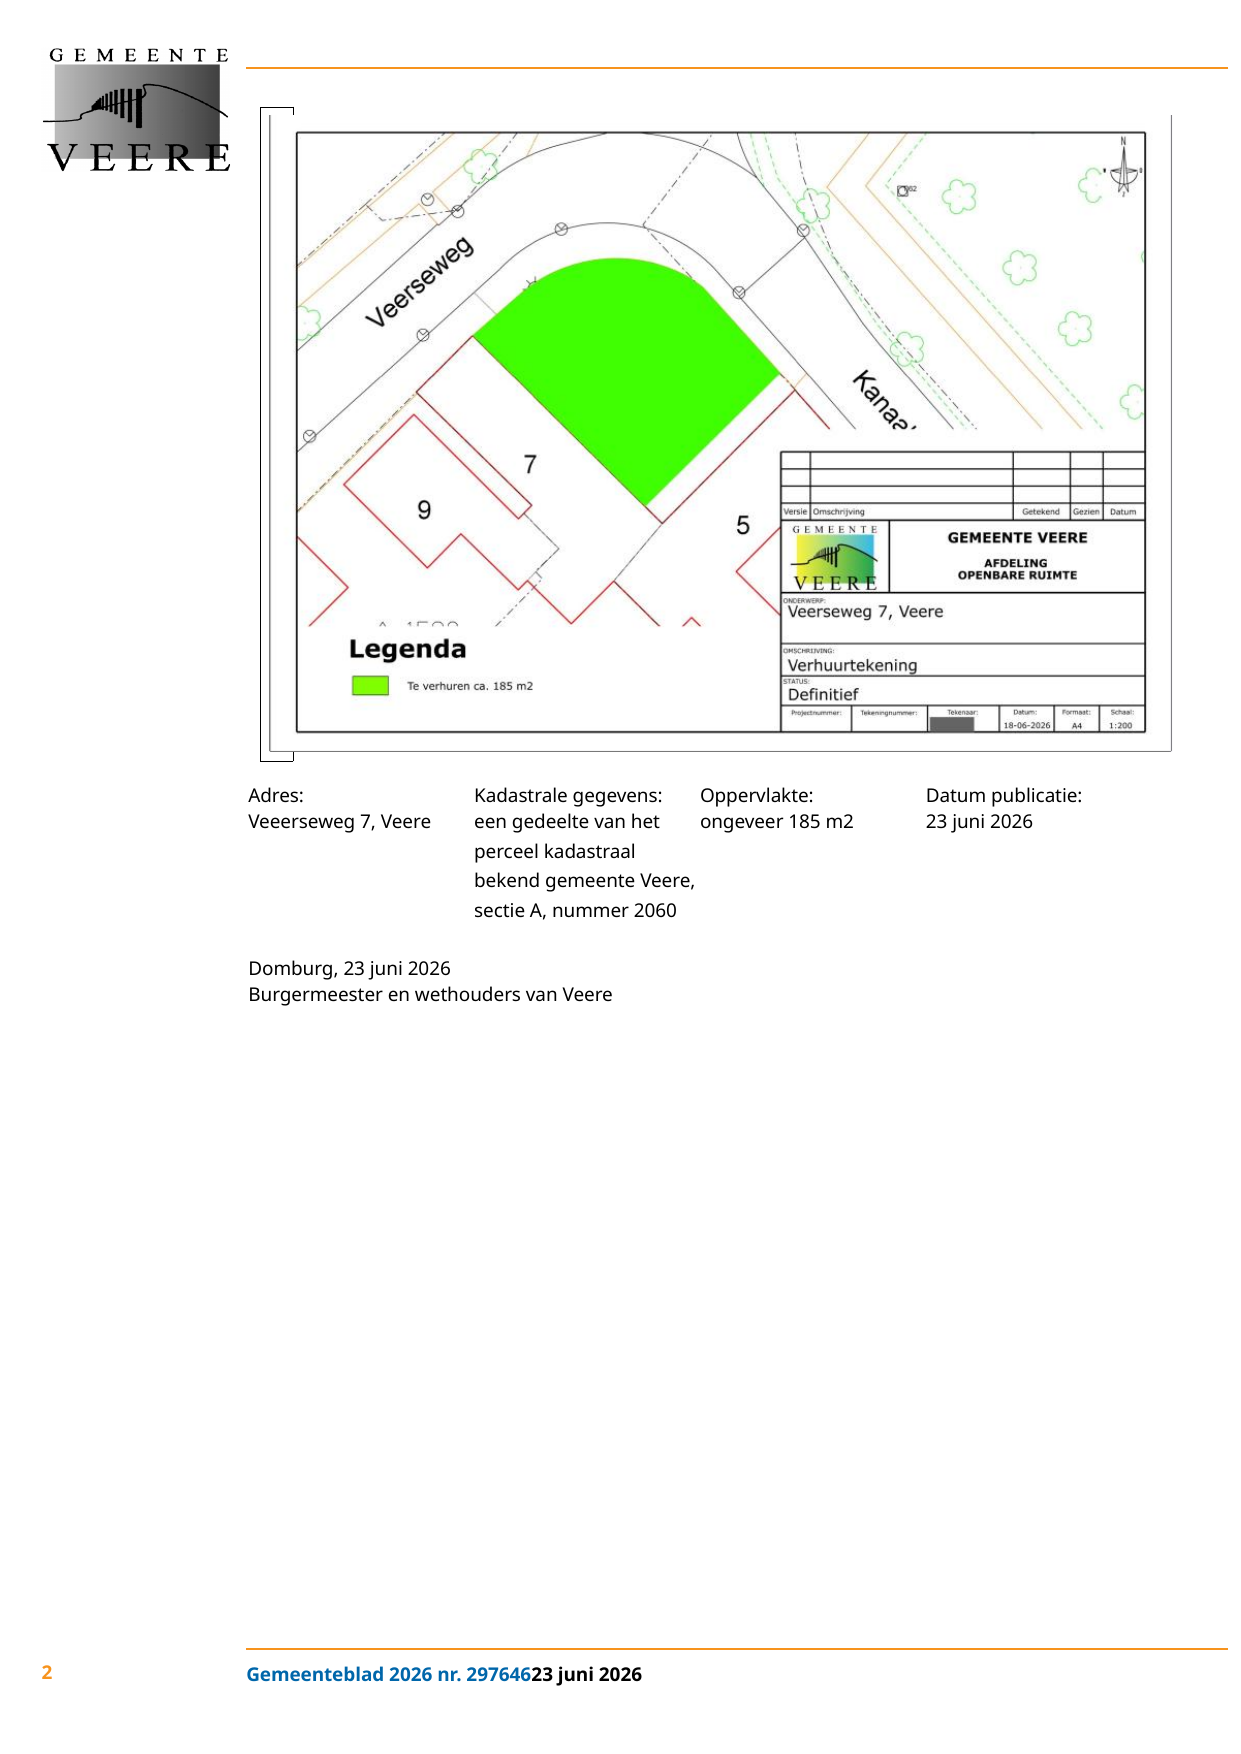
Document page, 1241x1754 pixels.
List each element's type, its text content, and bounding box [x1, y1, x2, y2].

table_header Datum publicatie: [926, 783, 1152, 808]
table_cell ongeveer 185 m2 [700, 808, 926, 923]
table_header Oppervlakte: [700, 783, 926, 808]
table_cell Veeerseweg 7, Veere [248, 808, 474, 923]
table_header Kadastrale gegevens: [474, 783, 700, 808]
table_cell 23 juni 2026 [926, 808, 1152, 923]
table_header Adres: [248, 783, 474, 808]
picture [268, 115, 1173, 752]
text Domburg, 23 juni 2026 [248, 956, 1152, 981]
table_cell een gedeelte van het perceel kadastraal bekend gemeente Veere, sectie A, nummer 2060 [474, 808, 700, 923]
picture [41, 47, 231, 172]
text Burgermeester en wethouders van Veere [248, 981, 1152, 1007]
